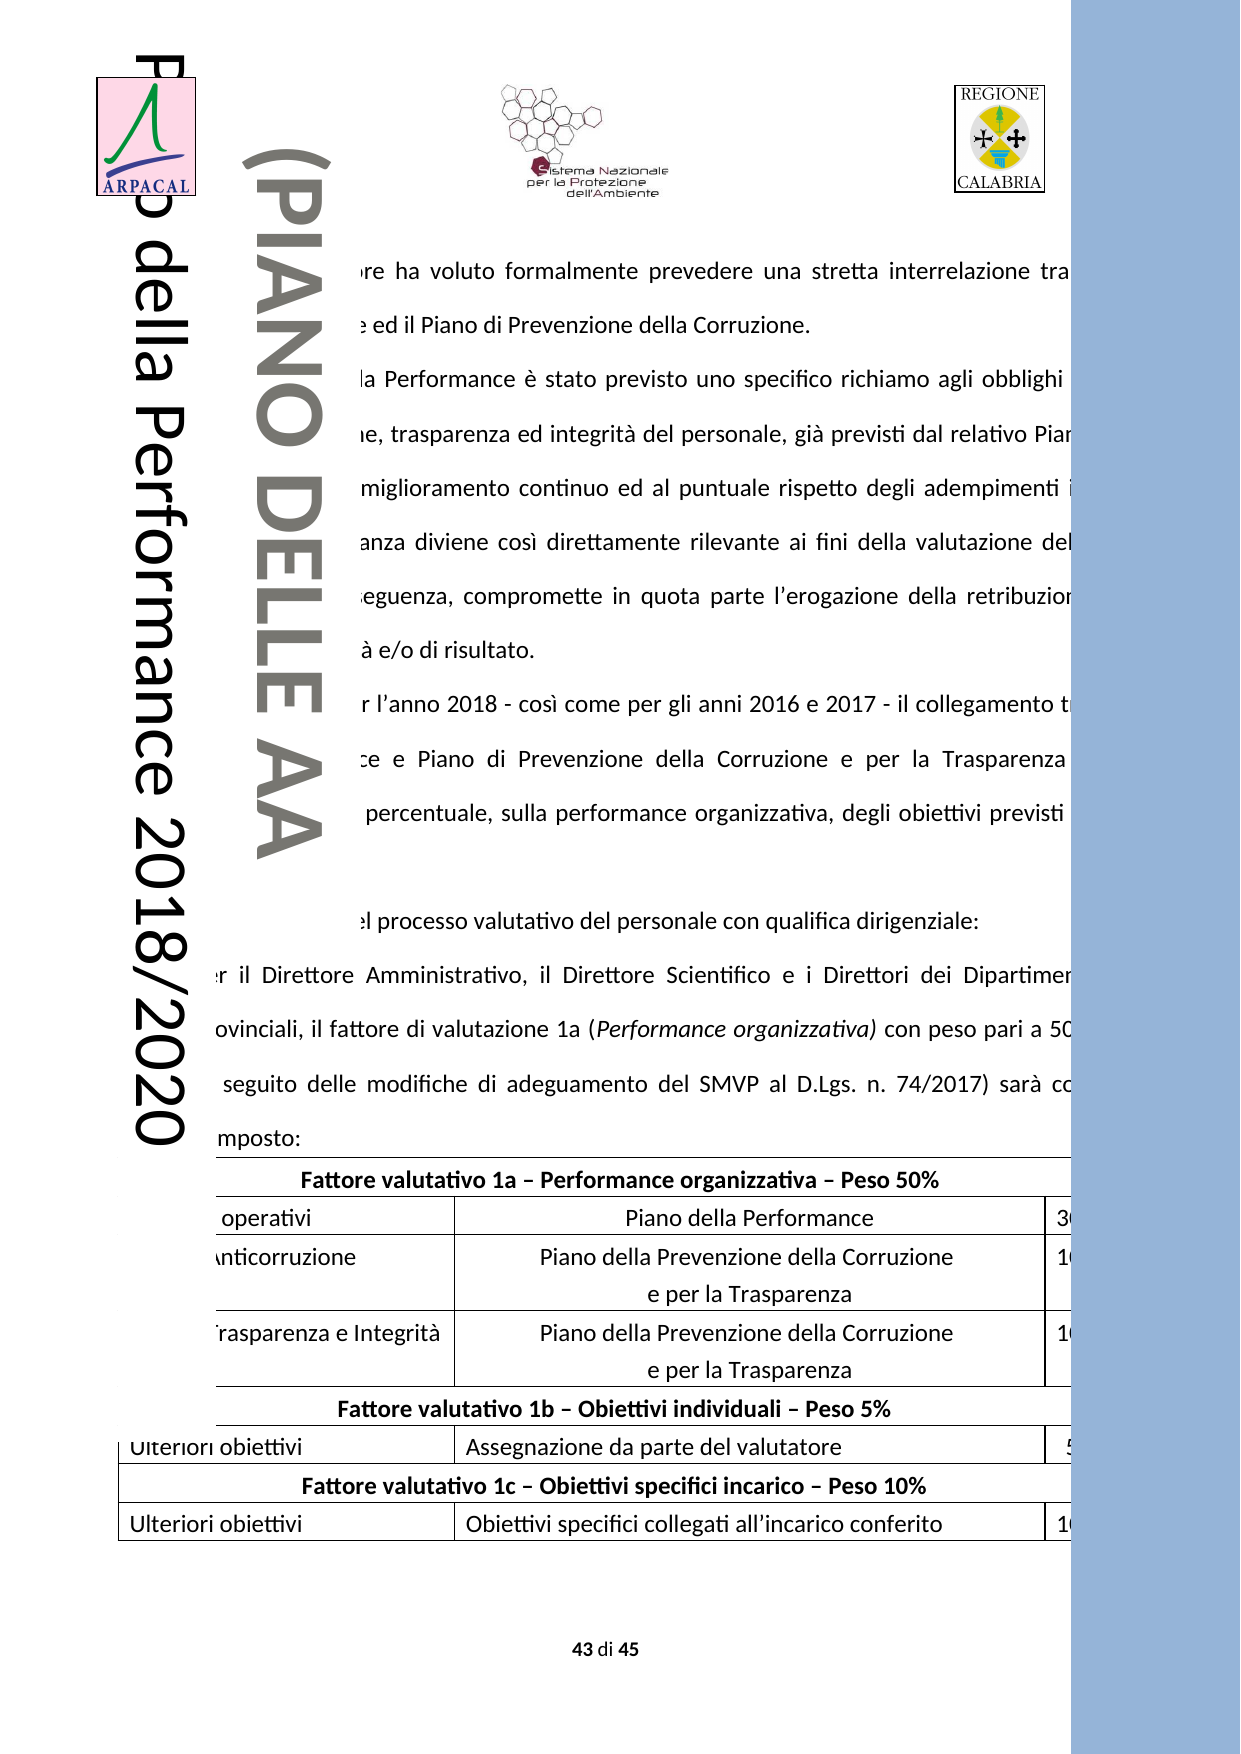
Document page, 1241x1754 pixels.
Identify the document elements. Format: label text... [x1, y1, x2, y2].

table_cell Piano della Prevenzione della Corruzione e per la Trasparenza [455, 1235, 1044, 1310]
table_cell Fattore valutativo 1b – Obiettivi individuali – Peso 5% [216, 1387, 1071, 1425]
table_cell Piano della Performance [455, 1197, 1044, 1234]
text In particolare, anche per l’anno 2018 - così come per gli anni 2016 e 2017 - il collegamento tra Piano della Performance e Piano di Prevenzione della Corruzione e per la Trasparenza è garantito dall’incidenza percentuale, sulla performance organizzativa, degli obiettivi previsti in quest’ultimo Piano. [361, 669, 1071, 886]
table_cell 30% [1046, 1197, 1071, 1234]
table_cell Ulteriori obiettivi [119, 1426, 454, 1463]
table_cell Misure Trasparenza e Integrità [216, 1311, 454, 1386]
table_cell Ulteriori obiettivi [119, 1503, 454, 1540]
table_cell Fattore valutativo 1c – Obiettivi specifici incarico – Peso 10% [119, 1464, 1071, 1502]
table_cell 10% [1046, 1503, 1071, 1540]
text Com’è noto, il legislatore ha voluto formalmente prevedere una stretta interrelazione tra il Piano della Performance ed il Piano di Prevenzione della Corruzione. [361, 236, 1071, 344]
table_cell Misure Anticorruzione [216, 1235, 454, 1310]
table_cell Obiettivi operativi [216, 1197, 454, 1234]
table_cell 10% [1046, 1311, 1071, 1386]
table_cell Piano della Prevenzione della Corruzione e per la Trasparenza [455, 1311, 1044, 1386]
table_cell Assegnazione da parte del valutatore [455, 1426, 1044, 1463]
text Pertanto, nell’ambito del processo valutativo del personale con qualifica dirigenziale: [361, 886, 1071, 940]
text Pertanto, nel Piano della Performance è stato previsto uno specifico richiamo agli obblighi in materia di anticorruzione, trasparenza ed integrità del personale, già previsti dal relativo Piano specifico, finalizzato al miglioramento continuo ed al puntuale rispetto degli adempimenti ivi previsti, la cui inosservanza diviene così direttamente rilevante ai fini della valutazione della performance e, di conseguenza, compromette in quota parte l’erogazione della retribuzione accessoria di produttività e/o di risultato. [361, 344, 1071, 669]
table_cell 10% [1046, 1235, 1071, 1310]
table_header Fattore valutativo 1a – Performance organizzativa – Peso 50% [216, 1158, 1071, 1196]
table_cell 5% [1046, 1426, 1071, 1463]
table_cell Obiettivi specifici collegati all’incarico conferito [455, 1503, 1044, 1540]
list Per il Direttore Amministrativo, il Direttore Scientifico e i Direttori dei Dipartimenti Provinciali, il fattore di valutazione 1a (Performance organizzativa) con peso pari a 50% (a seguito delle modifiche di adeguamento del SMVP al D.Lgs. n. 74/2017) sarà così composto: [216, 940, 1071, 1157]
